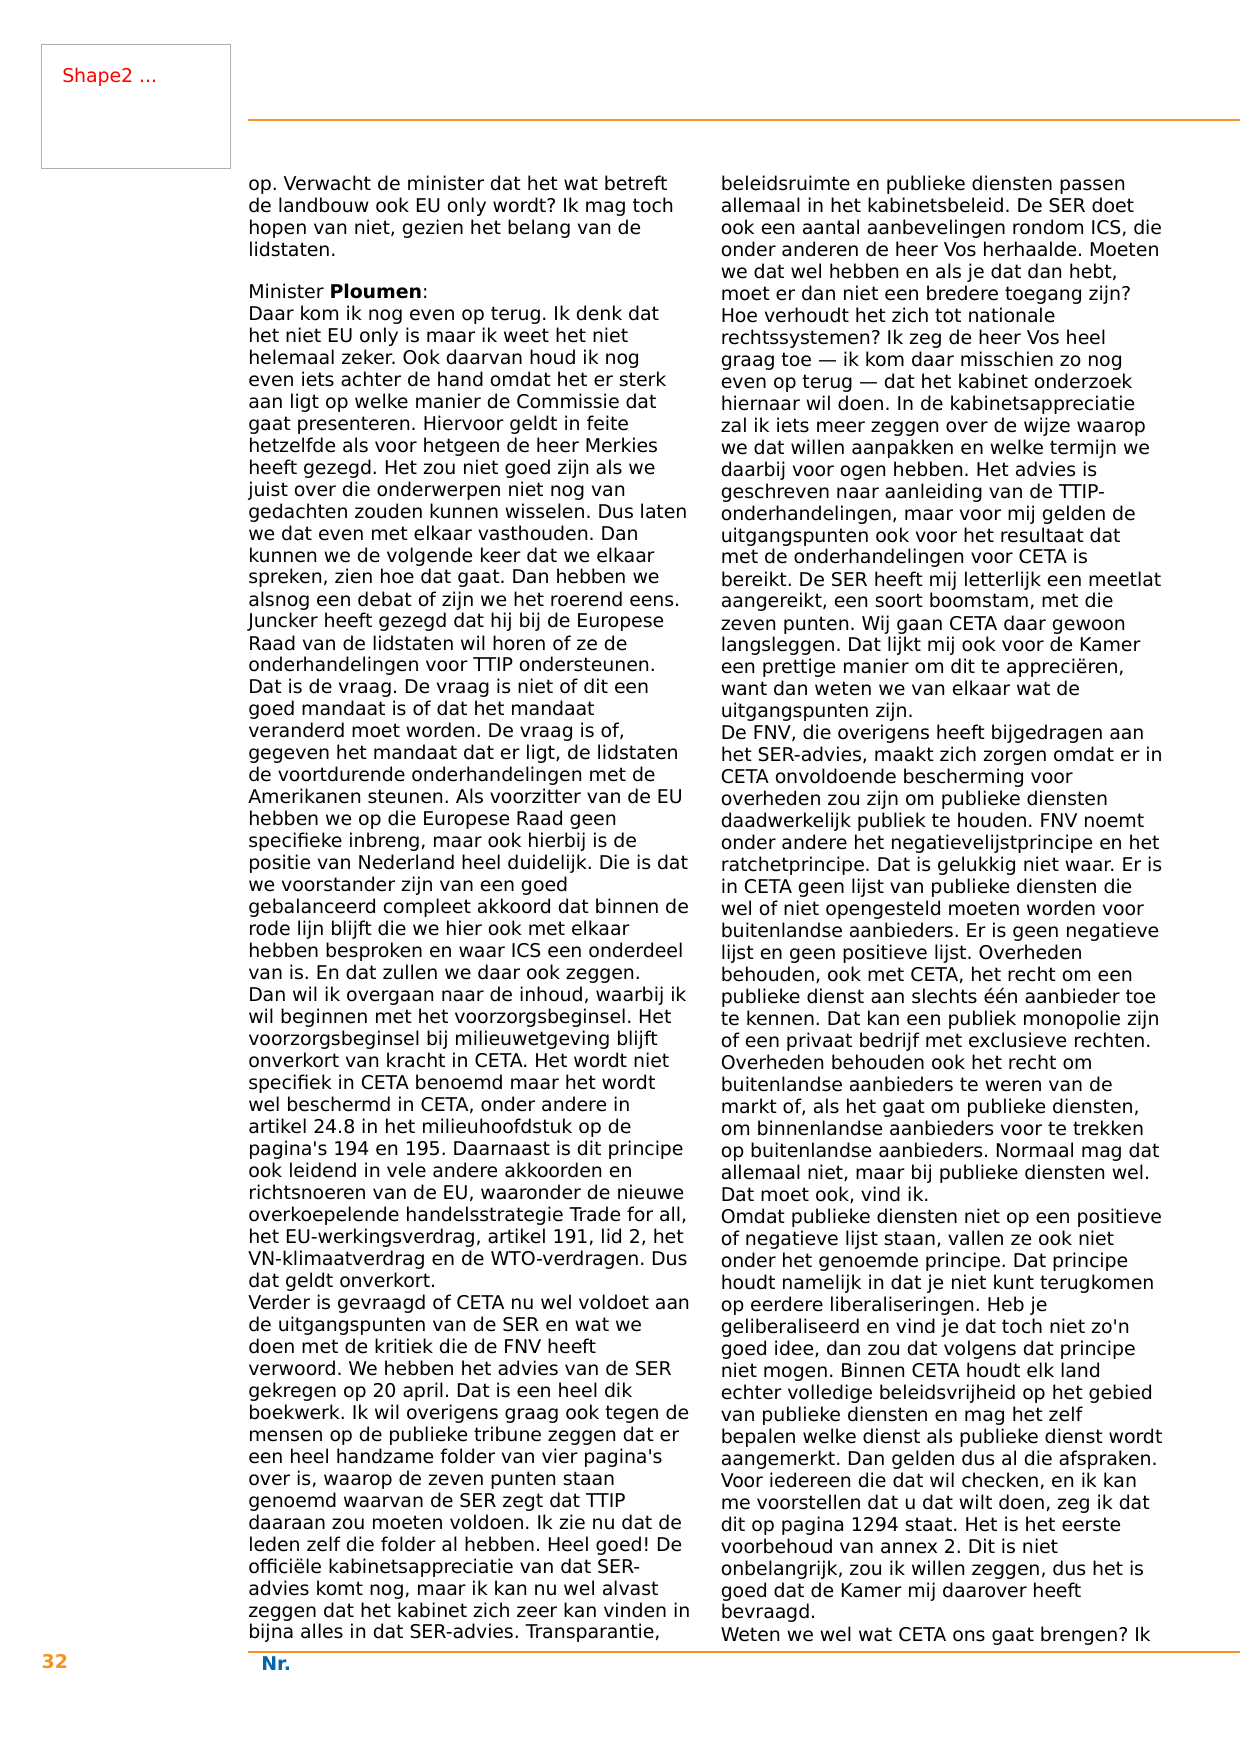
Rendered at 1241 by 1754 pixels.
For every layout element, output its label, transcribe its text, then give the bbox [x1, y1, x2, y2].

text op. Verwacht de minister dat het wat betreft de landbouw ook EU only wordt? Ik mag toch hopen van niet, gezien het belang van de lidstaten. [248, 173, 691, 261]
text Weten we wel wat CETA ons gaat brengen? Ik [721, 1623, 1163, 1645]
text Minister Ploumen: [248, 281, 691, 303]
text Verder is gevraagd of CETA nu wel voldoet aan de uitgangspunten van de SER en wat we doen met de kritiek die de FNV heeft verwoord. We hebben het advies van de SER gekregen op 20 april. Dat is een heel dik boekwerk. Ik wil overigens graag ook tegen de mensen op de publieke tribune zeggen dat er een heel handzame folder van vier pagina's over is, waarop de zeven punten staan genoemd waarvan de SER zegt dat TTIP daaraan zou moeten voldoen. Ik zie nu dat de leden zelf die folder al hebben. Heel goed! De officiële kabinetsappreciatie van dat SER-advies komt nog, maar ik kan nu wel alvast zeggen dat het kabinet zich zeer kan vinden in bijna alles in dat SER-advies. Transparantie, [248, 1292, 691, 1643]
text Juncker heeft gezegd dat hij bij de Europese Raad van de lidstaten wil horen of ze de onderhandelingen voor TTIP ondersteunen. Dat is de vraag. De vraag is niet of dit een goed mandaat is of dat het mandaat veranderd moet worden. De vraag is of, gegeven het mandaat dat er ligt, de lidstaten de voortdurende onderhandelingen met de Amerikanen steunen. Als voorzitter van de EU hebben we op die Europese Raad geen specifieke inbreng, maar ook hierbij is de positie van Nederland heel duidelijk. Die is dat we voorstander zijn van een goed gebalanceerd compleet akkoord dat binnen de rode lijn blijft die we hier ook met elkaar hebben besproken en waar ICS een onderdeel van is. En dat zullen we daar ook zeggen. [248, 610, 691, 984]
text De FNV, die overigens heeft bijgedragen aan het SER-advies, maakt zich zorgen omdat er in CETA onvoldoende bescherming voor overheden zou zijn om publieke diensten daadwerkelijk publiek te houden. FNV noemt onder andere het negatievelijstprincipe en het ratchetprincipe. Dat is gelukkig niet waar. Er is in CETA geen lijst van publieke diensten die wel of niet opengesteld moeten worden voor buitenlandse aanbieders. Er is geen negatieve lijst en geen positieve lijst. Overheden behouden, ook met CETA, het recht om een publieke dienst aan slechts één aanbieder toe te kennen. Dat kan een publiek monopolie zijn of een privaat bedrijf met exclusieve rechten. Overheden behouden ook het recht om buitenlandse aanbieders te weren van de markt of, als het gaat om publieke diensten, om binnenlandse aanbieders voor te trekken op buitenlandse aanbieders. Normaal mag dat allemaal niet, maar bij publieke diensten wel. Dat moet ook, vind ik. [721, 722, 1163, 1206]
text Omdat publieke diensten niet op een positieve of negatieve lijst staan, vallen ze ook niet onder het genoemde principe. Dat principe houdt namelijk in dat je niet kunt terugkomen op eerdere liberaliseringen. Heb je geliberaliseerd en vind je dat toch niet zo'n goed idee, dan zou dat volgens dat principe niet mogen. Binnen CETA houdt elk land echter volledige beleidsvrijheid op het gebied van publieke diensten en mag het zelf bepalen welke dienst als publieke dienst wordt aangemerkt. Dan gelden dus al die afspraken. Voor iedereen die dat wil checken, en ik kan me voorstellen dat u dat wilt doen, zeg ik dat dit op pagina 1294 staat. Het is het eerste voorbehoud van annex 2. Dit is niet onbelangrijk, zou ik willen zeggen, dus het is goed dat de Kamer mij daarover heeft bevraagd. [721, 1206, 1163, 1623]
text Dan wil ik overgaan naar de inhoud, waarbij ik wil beginnen met het voorzorgsbeginsel. Het voorzorgsbeginsel bij milieuwetgeving blijft onverkort van kracht in CETA. Het wordt niet specifiek in CETA benoemd maar het wordt wel beschermd in CETA, onder andere in artikel 24.8 in het milieuhoofdstuk op de pagina's 194 en 195. Daarnaast is dit principe ook leidend in vele andere akkoorden en richtsnoeren van de EU, waaronder de nieuwe overkoepelende handelsstrategie Trade for all, het EU-werkingsverdrag, artikel 191, lid 2, het VN-klimaatverdrag en de WTO-verdragen. Dus dat geldt onverkort. [248, 984, 691, 1292]
text beleidsruimte en publieke diensten passen allemaal in het kabinetsbeleid. De SER doet ook een aantal aanbevelingen rondom ICS, die onder anderen de heer Vos herhaalde. Moeten we dat wel hebben en als je dat dan hebt, moet er dan niet een bredere toegang zijn? Hoe verhoudt het zich tot nationale rechtssystemen? Ik zeg de heer Vos heel graag toe — ik kom daar misschien zo nog even op terug — dat het kabinet onderzoek hiernaar wil doen. In de kabinetsappreciatie zal ik iets meer zeggen over de wijze waarop we dat willen aanpakken en welke termijn we daarbij voor ogen hebben. Het advies is geschreven naar aanleiding van de TTIP-onderhandelingen, maar voor mij gelden de uitgangspunten ook voor het resultaat dat met de onderhandelingen voor CETA is bereikt. De SER heeft mij letterlijk een meetlat aangereikt, een soort boomstam, met die zeven punten. Wij gaan CETA daar gewoon langsleggen. Dat lijkt mij ook voor de Kamer een prettige manier om dit te appreciëren, want dan weten we van elkaar wat de uitgangspunten zijn. [721, 173, 1163, 722]
text Daar kom ik nog even op terug. Ik denk dat het niet EU only is maar ik weet het niet helemaal zeker. Ook daarvan houd ik nog even iets achter de hand omdat het er sterk aan ligt op welke manier de Commissie dat gaat presenteren. Hiervoor geldt in feite hetzelfde als voor hetgeen de heer Merkies heeft gezegd. Het zou niet goed zijn als we juist over die onderwerpen niet nog van gedachten zouden kunnen wisselen. Dus laten we dat even met elkaar vasthouden. Dan kunnen we de volgende keer dat we elkaar spreken, zien hoe dat gaat. Dan hebben we alsnog een debat of zijn we het roerend eens. [248, 303, 691, 610]
